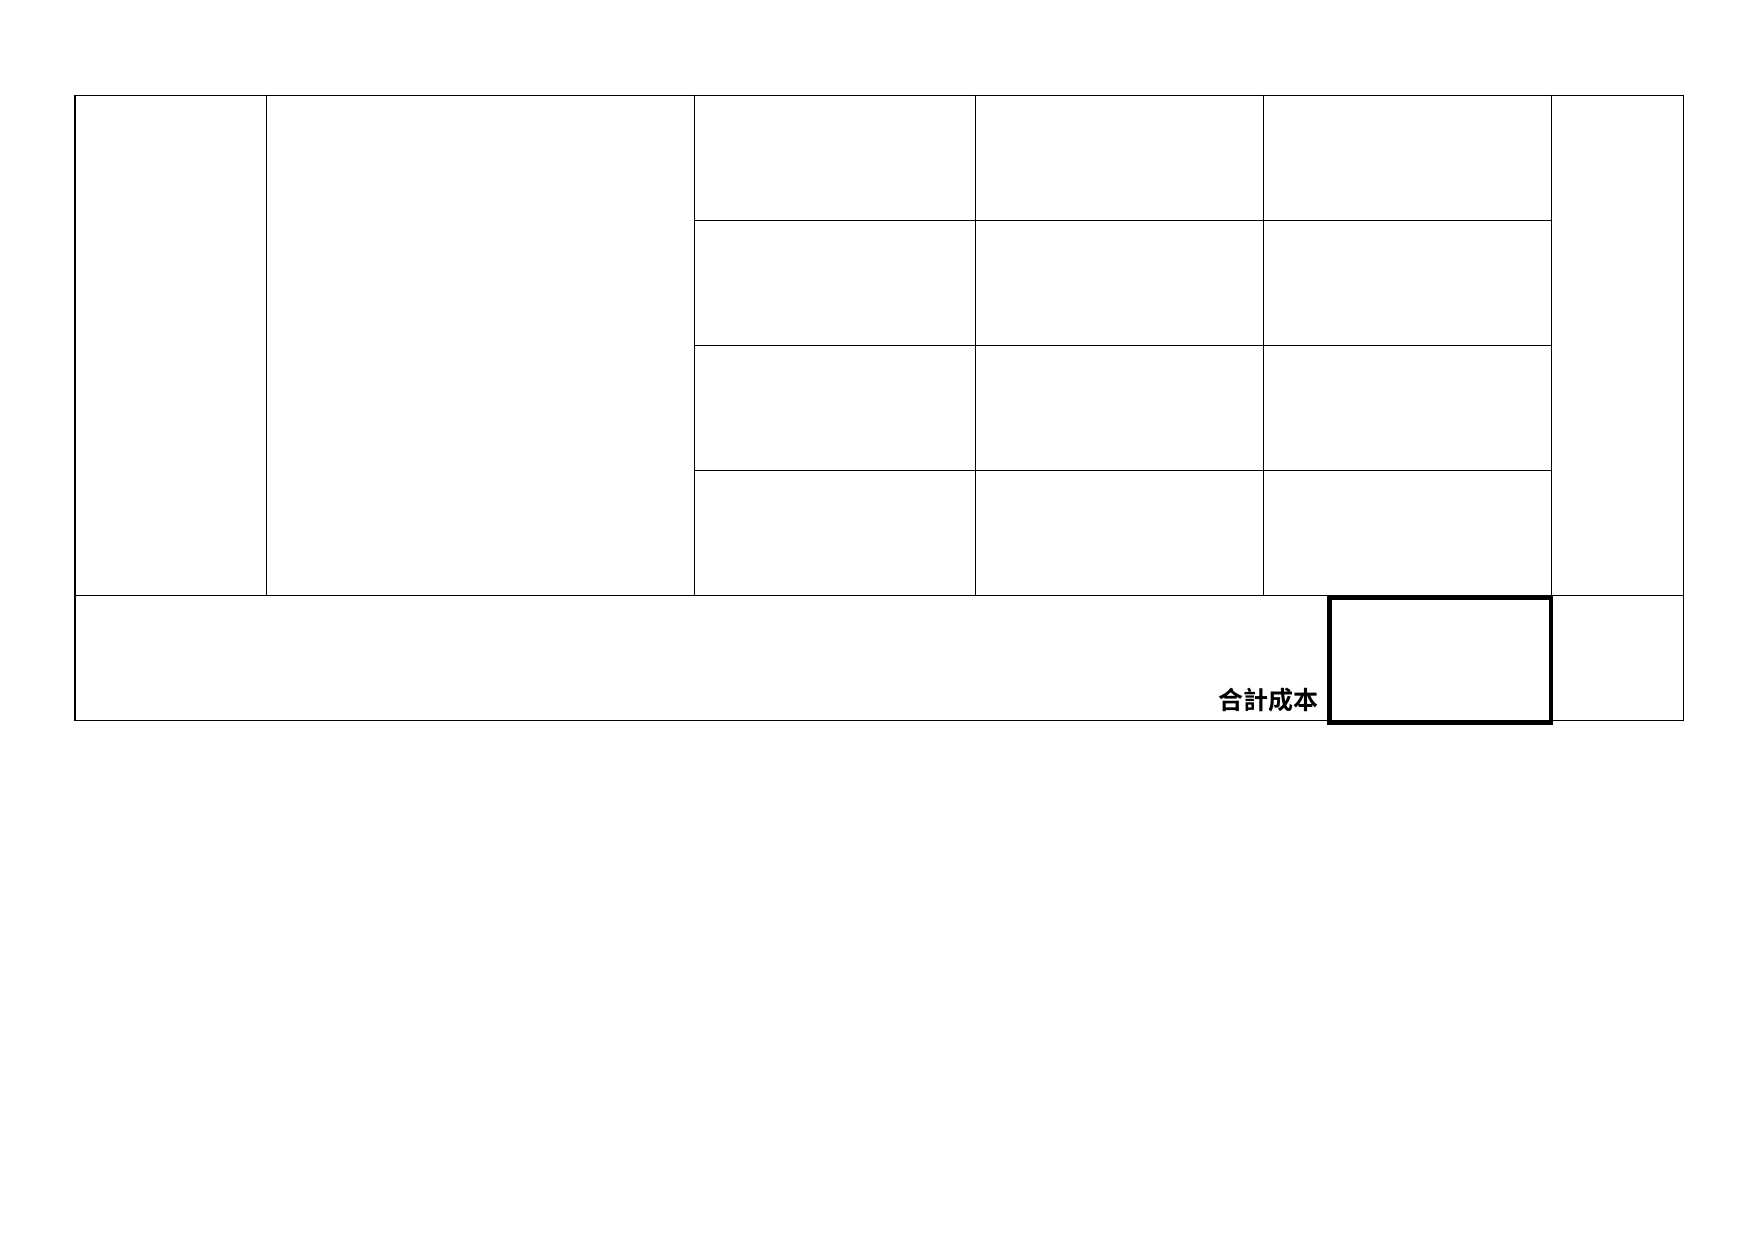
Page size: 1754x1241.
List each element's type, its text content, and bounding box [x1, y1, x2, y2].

table_cell [1552, 96, 1683, 595]
table_cell [695, 96, 975, 220]
table_cell [1264, 221, 1551, 345]
table_cell [1264, 471, 1551, 595]
table_cell [1553, 596, 1683, 720]
table_cell [976, 96, 1263, 220]
table_cell [76, 96, 266, 595]
table_cell [976, 471, 1263, 595]
table_cell [1332, 600, 1549, 720]
table_cell [695, 471, 975, 595]
table_cell [976, 346, 1263, 470]
table_cell [695, 221, 975, 345]
table_cell [267, 96, 694, 595]
table_cell [695, 346, 975, 470]
table_cell [1264, 96, 1551, 220]
table_cell [1264, 346, 1551, 470]
table_cell 合計成本 [76, 596, 1327, 720]
table_cell [976, 221, 1263, 345]
